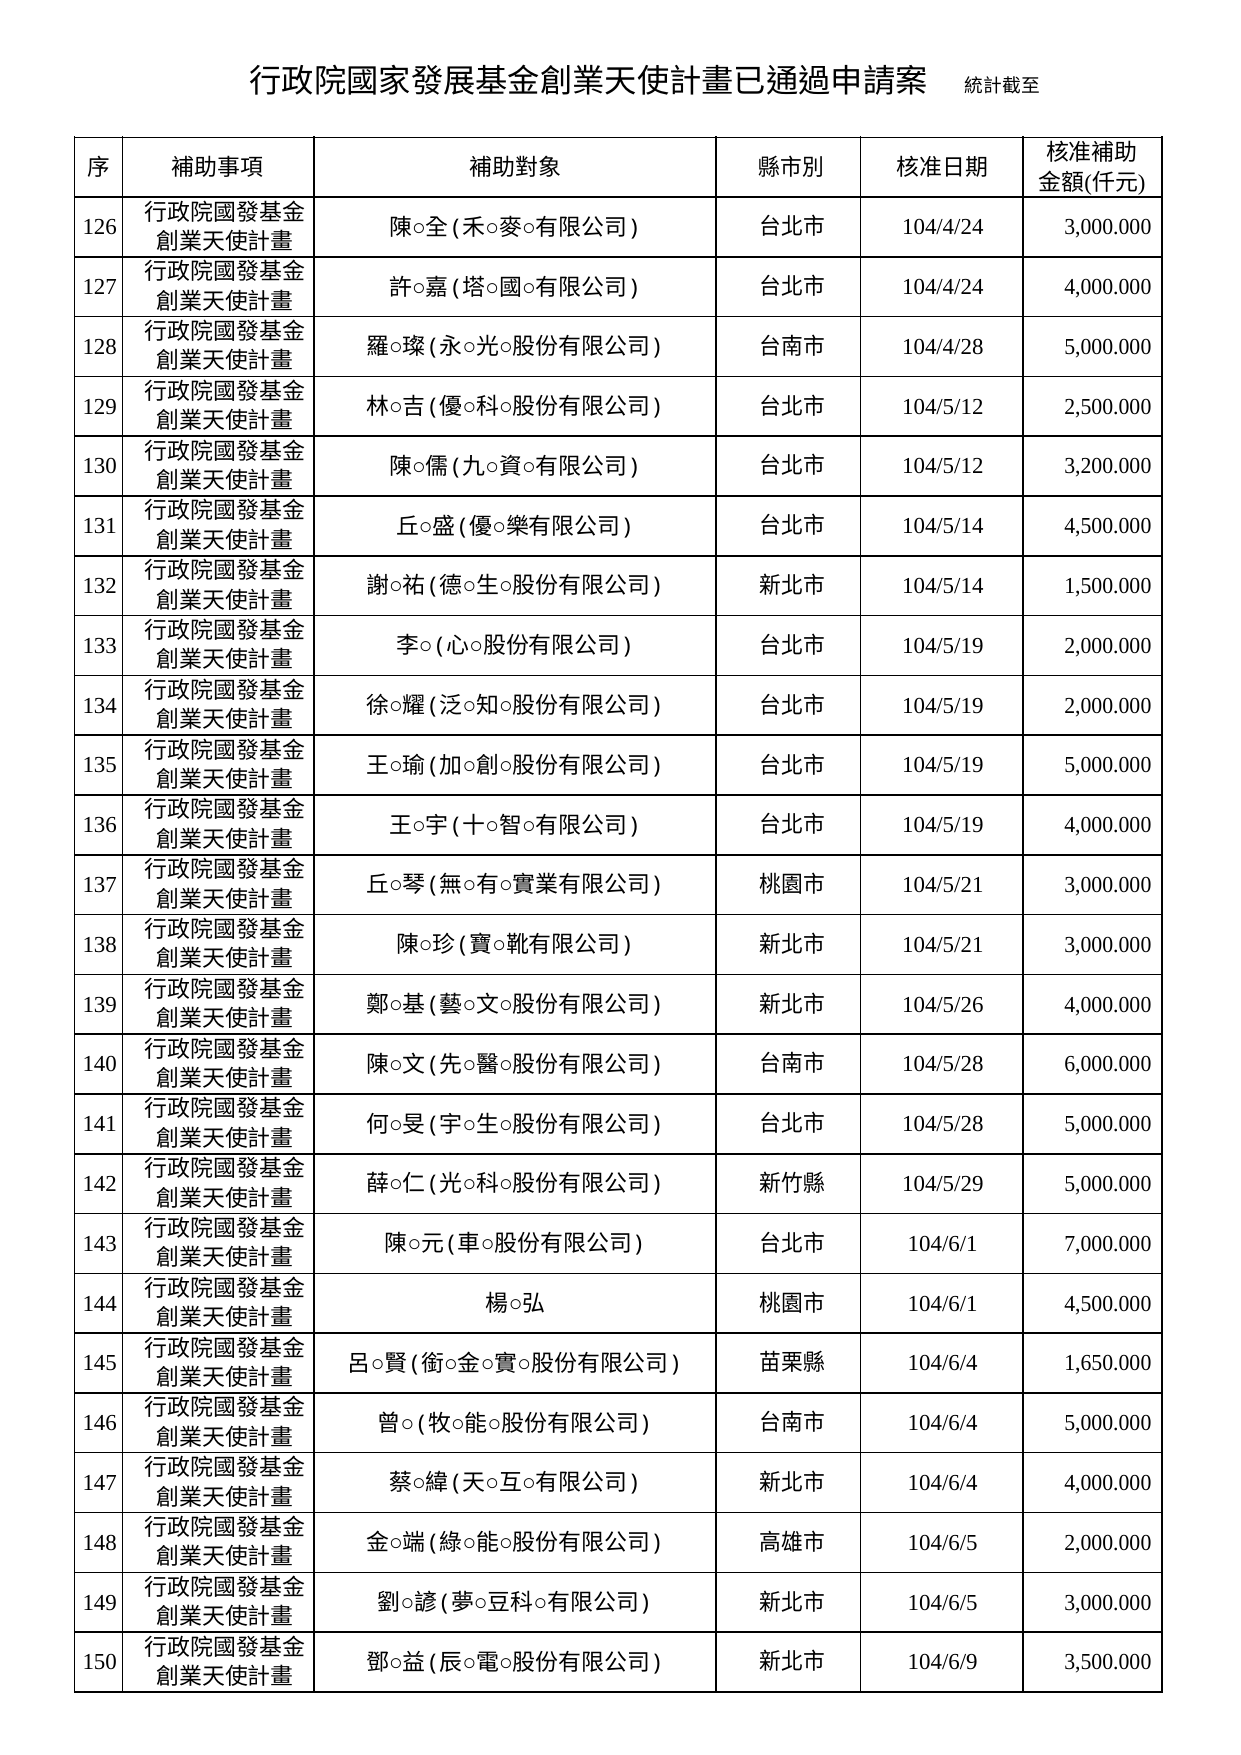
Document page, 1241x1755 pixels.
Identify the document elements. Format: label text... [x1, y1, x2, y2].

table_cell 104/6/5 [861, 1513, 1022, 1571]
table_cell 4,500.000 [1024, 497, 1161, 555]
table_cell 146 [75, 1394, 122, 1452]
table_cell 新北市 [717, 1633, 860, 1691]
table_cell 行政院國發基金 創業天使計畫 [123, 1394, 313, 1452]
table_cell 148 [75, 1513, 122, 1571]
table_cell 143 [75, 1214, 122, 1272]
table_cell 104/5/19 [861, 616, 1022, 674]
table_cell 台南市 [717, 1035, 860, 1093]
table_cell 137 [75, 856, 122, 914]
table_cell 104/5/14 [861, 557, 1022, 615]
table_cell 4,000.000 [1024, 258, 1161, 316]
table_cell 蔡○緯(天○互○有限公司) [315, 1453, 715, 1512]
table_cell 台北市 [717, 258, 860, 316]
table_cell 1,500.000 [1024, 557, 1161, 615]
table_cell 3,000.000 [1024, 915, 1161, 973]
table_header 核准日期 [861, 138, 1022, 196]
table_cell 140 [75, 1035, 122, 1093]
table_cell 劉○諺(夢○豆科○有限公司) [315, 1573, 715, 1631]
table_cell 行政院國發基金 創業天使計畫 [123, 616, 313, 674]
table_cell 139 [75, 975, 122, 1033]
table_cell 行政院國發基金 創業天使計畫 [123, 676, 313, 734]
table_cell 行政院國發基金 創業天使計畫 [123, 736, 313, 794]
table_cell 2,000.000 [1024, 616, 1161, 674]
table_cell 134 [75, 676, 122, 734]
table_cell 台北市 [717, 616, 860, 674]
table_cell 新北市 [717, 557, 860, 615]
table_cell 台北市 [717, 736, 860, 794]
table_cell 130 [75, 437, 122, 495]
table_cell 104/5/19 [861, 676, 1022, 734]
table_cell 丘○盛(優○樂有限公司) [315, 497, 715, 555]
table_cell 4,000.000 [1024, 1453, 1161, 1512]
table_cell 4,000.000 [1024, 975, 1161, 1033]
table_cell 新北市 [717, 1453, 860, 1512]
table_cell 7,000.000 [1024, 1214, 1161, 1272]
table_cell 104/6/1 [861, 1214, 1022, 1272]
table_cell 台北市 [717, 1214, 860, 1272]
table_cell 林○吉(優○科○股份有限公司) [315, 377, 715, 435]
table_cell 104/6/9 [861, 1633, 1022, 1691]
table_cell 5,000.000 [1024, 317, 1161, 376]
table_cell 台南市 [717, 317, 860, 376]
table_cell 行政院國發基金 創業天使計畫 [123, 1214, 313, 1272]
table_cell 台南市 [717, 1394, 860, 1452]
table_header 補助對象 [315, 138, 715, 196]
table_cell 129 [75, 377, 122, 435]
table_cell 行政院國發基金 創業天使計畫 [123, 856, 313, 914]
table_cell 135 [75, 736, 122, 794]
table_cell 新北市 [717, 975, 860, 1033]
table_cell 行政院國發基金 創業天使計畫 [123, 497, 313, 555]
table_cell 5,000.000 [1024, 1394, 1161, 1452]
table_cell 鄧○益(辰○電○股份有限公司) [315, 1633, 715, 1691]
table_cell 許○嘉(塔○國○有限公司) [315, 258, 715, 316]
table_cell 行政院國發基金 創業天使計畫 [123, 557, 313, 615]
table_cell 行政院國發基金 創業天使計畫 [123, 1274, 313, 1332]
table_cell 謝○祐(德○生○股份有限公司) [315, 557, 715, 615]
table_cell 104/5/21 [861, 915, 1022, 973]
table_cell 142 [75, 1155, 122, 1213]
table_cell 行政院國發基金 創業天使計畫 [123, 1513, 313, 1571]
table_cell 104/6/4 [861, 1453, 1022, 1512]
table_cell 行政院國發基金 創業天使計畫 [123, 198, 313, 256]
table_cell 徐○耀(泛○知○股份有限公司) [315, 676, 715, 734]
table_cell 141 [75, 1095, 122, 1153]
table_cell 136 [75, 796, 122, 854]
table_cell 陳○文(先○醫○股份有限公司) [315, 1035, 715, 1093]
table_cell 127 [75, 258, 122, 316]
table_cell 何○旻(宇○生○股份有限公司) [315, 1095, 715, 1153]
table_cell 行政院國發基金 創業天使計畫 [123, 1334, 313, 1392]
table_cell 5,000.000 [1024, 1095, 1161, 1153]
table_cell 薛○仁(光○科○股份有限公司) [315, 1155, 715, 1213]
table_cell 104/5/19 [861, 736, 1022, 794]
table_cell 台北市 [717, 1095, 860, 1153]
table_cell 王○瑜(加○創○股份有限公司) [315, 736, 715, 794]
table_cell 行政院國發基金 創業天使計畫 [123, 377, 313, 435]
table_cell 126 [75, 198, 122, 256]
table_cell 王○宇(十○智○有限公司) [315, 796, 715, 854]
table_cell 104/6/4 [861, 1394, 1022, 1452]
table_cell 行政院國發基金 創業天使計畫 [123, 317, 313, 376]
table_cell 行政院國發基金 創業天使計畫 [123, 915, 313, 973]
table_cell 5,000.000 [1024, 1155, 1161, 1213]
table_cell 行政院國發基金 創業天使計畫 [123, 1453, 313, 1512]
table_cell 104/4/24 [861, 258, 1022, 316]
table_header 縣市別 [717, 138, 860, 196]
table_cell 行政院國發基金 創業天使計畫 [123, 1633, 313, 1691]
table_cell 台北市 [717, 676, 860, 734]
table_cell 高雄市 [717, 1513, 860, 1571]
table_cell 1,650.000 [1024, 1334, 1161, 1392]
table_cell 桃園市 [717, 856, 860, 914]
table_cell 104/5/28 [861, 1095, 1022, 1153]
table_cell 陳○元(車○股份有限公司) [315, 1214, 715, 1272]
table_cell 138 [75, 915, 122, 973]
table_cell 陳○珍(寶○靴有限公司) [315, 915, 715, 973]
table_header 核准補助 金額(仟元) [1024, 138, 1161, 196]
table_cell 2,000.000 [1024, 676, 1161, 734]
table_cell 4,000.000 [1024, 796, 1161, 854]
table_header 補助事項 [123, 138, 313, 196]
table_cell 3,500.000 [1024, 1633, 1161, 1691]
table_cell 陳○儒(九○資○有限公司) [315, 437, 715, 495]
table_cell 6,000.000 [1024, 1035, 1161, 1093]
table_cell 104/5/19 [861, 796, 1022, 854]
table_cell 羅○璨(永○光○股份有限公司) [315, 317, 715, 376]
table_cell 台北市 [717, 437, 860, 495]
table_cell 149 [75, 1573, 122, 1631]
table_cell 132 [75, 557, 122, 615]
table_cell 新北市 [717, 915, 860, 973]
table_cell 楊○弘 [315, 1274, 715, 1332]
table_cell 104/6/4 [861, 1334, 1022, 1392]
table_cell 行政院國發基金 創業天使計畫 [123, 437, 313, 495]
table_cell 145 [75, 1334, 122, 1392]
table_cell 128 [75, 317, 122, 376]
table_cell 104/5/29 [861, 1155, 1022, 1213]
table_cell 行政院國發基金 創業天使計畫 [123, 1573, 313, 1631]
table_cell 台北市 [717, 497, 860, 555]
table_cell 104/5/21 [861, 856, 1022, 914]
table_cell 104/4/24 [861, 198, 1022, 256]
table_cell 李○(心○股份有限公司) [315, 616, 715, 674]
table_cell 台北市 [717, 198, 860, 256]
table_cell 104/6/5 [861, 1573, 1022, 1631]
table_cell 133 [75, 616, 122, 674]
table_cell 新竹縣 [717, 1155, 860, 1213]
table_cell 行政院國發基金 創業天使計畫 [123, 258, 313, 316]
table_cell 3,200.000 [1024, 437, 1161, 495]
table_cell 行政院國發基金 創業天使計畫 [123, 1035, 313, 1093]
table_cell 3,000.000 [1024, 856, 1161, 914]
table_cell 桃園市 [717, 1274, 860, 1332]
table_cell 104/5/12 [861, 437, 1022, 495]
table_cell 5,000.000 [1024, 736, 1161, 794]
table_cell 104/5/14 [861, 497, 1022, 555]
table_cell 行政院國發基金 創業天使計畫 [123, 975, 313, 1033]
table_cell 行政院國發基金 創業天使計畫 [123, 1155, 313, 1213]
table_cell 金○端(綠○能○股份有限公司) [315, 1513, 715, 1571]
table_cell 144 [75, 1274, 122, 1332]
table_cell 鄭○基(藝○文○股份有限公司) [315, 975, 715, 1033]
table_cell 苗栗縣 [717, 1334, 860, 1392]
table_cell 行政院國發基金 創業天使計畫 [123, 796, 313, 854]
table_cell 104/6/1 [861, 1274, 1022, 1332]
table_header 序 [75, 138, 122, 196]
table_cell 104/4/28 [861, 317, 1022, 376]
table_cell 104/5/28 [861, 1035, 1022, 1093]
table_cell 新北市 [717, 1573, 860, 1631]
table_cell 147 [75, 1453, 122, 1512]
table_cell 3,000.000 [1024, 198, 1161, 256]
table_cell 台北市 [717, 377, 860, 435]
table_cell 2,500.000 [1024, 377, 1161, 435]
table_cell 104/5/12 [861, 377, 1022, 435]
table_cell 3,000.000 [1024, 1573, 1161, 1631]
table_cell 104/5/26 [861, 975, 1022, 1033]
table_cell 行政院國發基金 創業天使計畫 [123, 1095, 313, 1153]
table_cell 台北市 [717, 796, 860, 854]
table_cell 150 [75, 1633, 122, 1691]
table_cell 曾○(牧○能○股份有限公司) [315, 1394, 715, 1452]
table_cell 131 [75, 497, 122, 555]
table_cell 4,500.000 [1024, 1274, 1161, 1332]
table_cell 2,000.000 [1024, 1513, 1161, 1571]
table_cell 呂○賢(銜○金○實○股份有限公司) [315, 1334, 715, 1392]
table_cell 陳○全(禾○麥○有限公司) [315, 198, 715, 256]
table_cell 丘○琴(無○有○實業有限公司) [315, 856, 715, 914]
